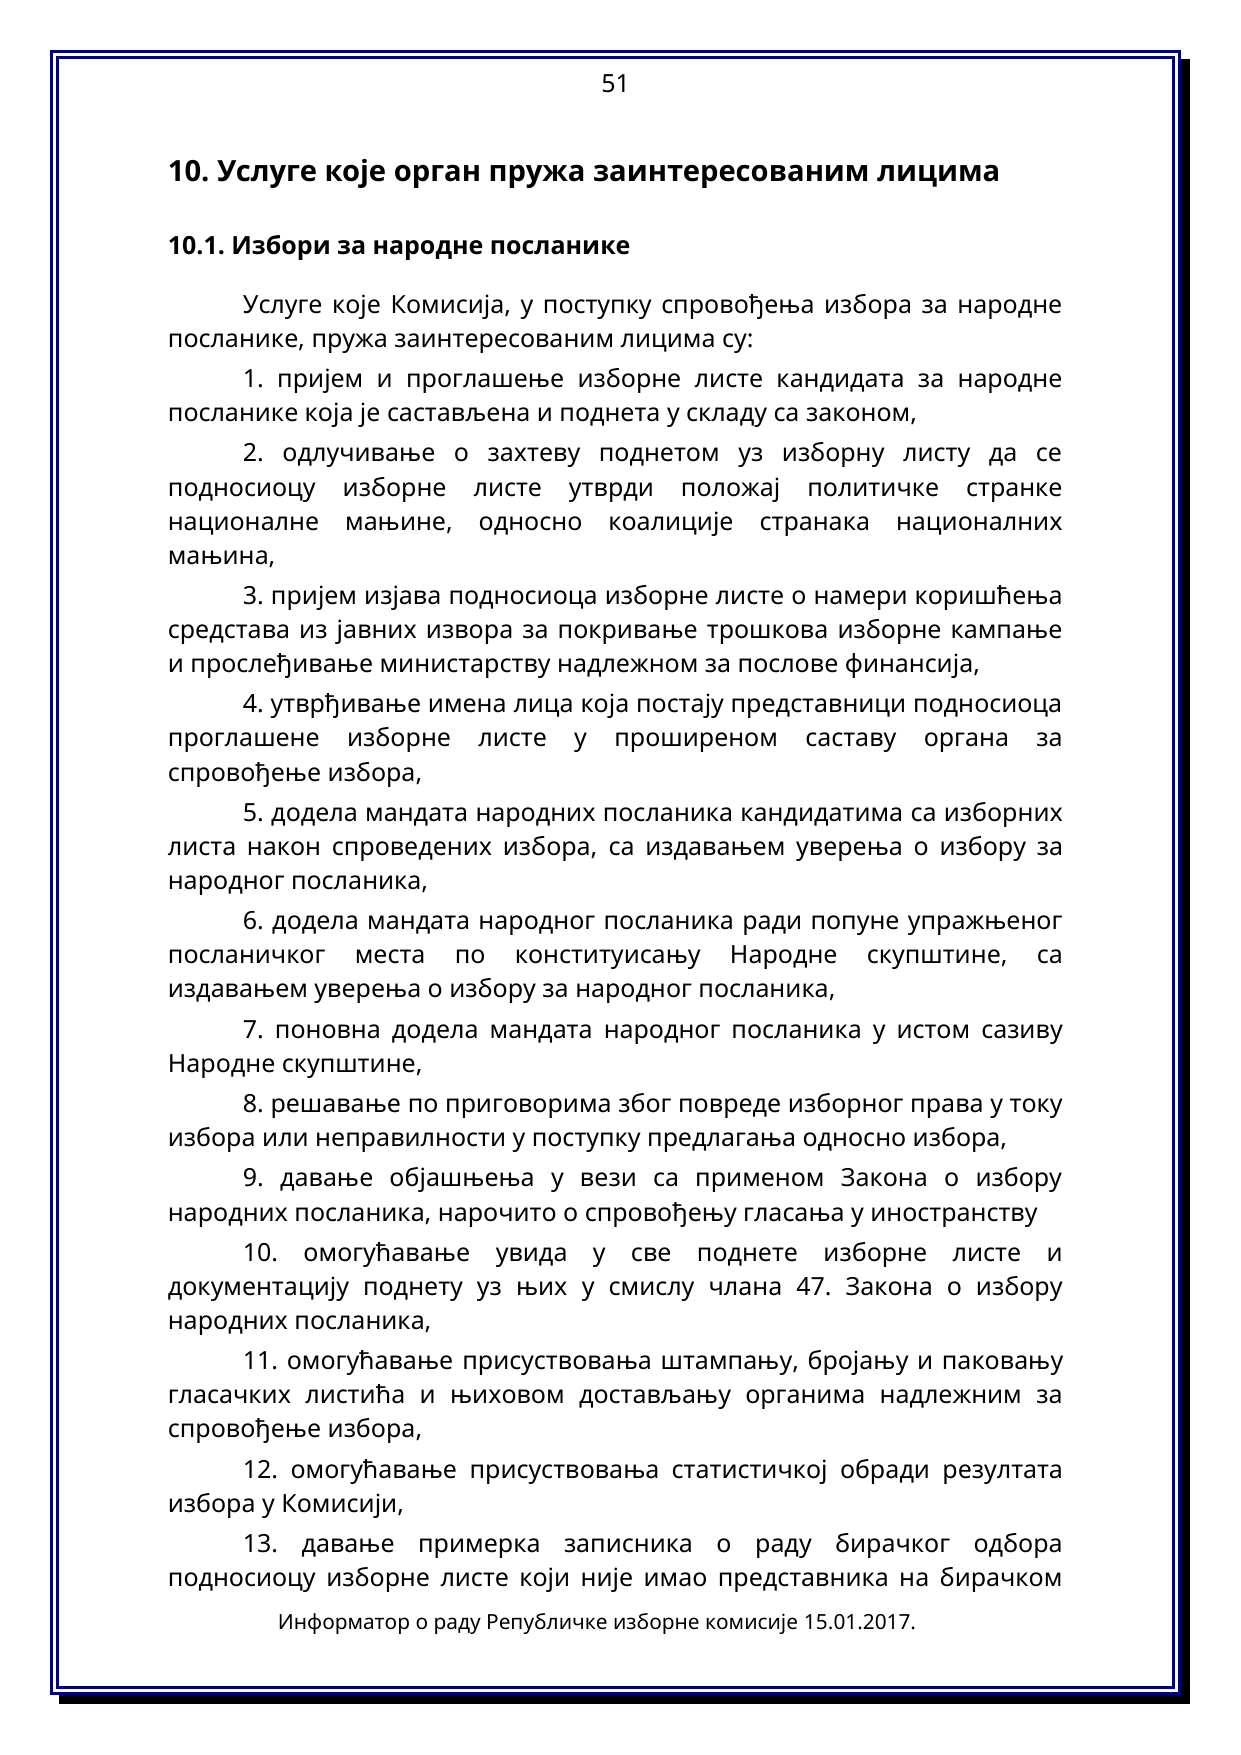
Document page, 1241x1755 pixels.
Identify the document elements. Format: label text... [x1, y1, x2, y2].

text 12. омогућавање присуствовања статистичкој обради резултата избора у Комисији, [168, 1451, 1063, 1519]
subtitle 10. Услуге које орган пружа заинтересованим лицима [168, 150, 1063, 190]
text Услуге које Комисија, у поступку спровођења избора за народне посланике, пружа заинтересованим лицима су: [168, 286, 1063, 354]
text 1. пријем и проглашење изборне листе кандидата за народне посланике која је састављена и поднета у складу са законом, [168, 361, 1063, 429]
text 11. омогућавање присуствовања штампању, бројању и паковању гласачких листића и њиховом достављању органима надлежним за спровођење избора, [168, 1343, 1063, 1445]
text 6. додела мандата народног посланика ради попуне упражњеног посланичког места по конституисању Народне скупштине, са издавањем уверења о избору за народног посланика, [168, 903, 1063, 1005]
text 13. давање примерка записника о раду бирачког одбора подносиоцу изборне листе који није имао представника на бирачком [168, 1526, 1063, 1594]
text 4. утврђивање имена лица која постају представници подносиоца проглашене изборне листе у проширеном саставу органа за спровођење избора, [168, 686, 1063, 788]
subtitle 10.1. Избори за народне посланике [168, 227, 1063, 261]
text 3. пријем изјава подносиоца изборне листе о намери коришћења средстава из јавних извора за покривање трошкова изборне кампање и прослеђивање министарству надлежном за послове финансија, [168, 578, 1063, 680]
text 7. поновна додела мандата народног посланика у истом сазиву Народне скупштине, [168, 1011, 1063, 1079]
text 9. давање објашњења у вези са применом Закона о избору народних посланика, нарочито о спровођењу гласања у иностранству [168, 1160, 1063, 1228]
text 2. одлучивање о захтеву поднетом уз изборну листу да се подносиоцу изборне листе утврди положај политичке странке националне мањине, односно коалиције странака националних мањина, [168, 435, 1063, 571]
text 5. додела мандата народних посланика кандидатима са изборних листа након спроведених избора, са издавањем уверења о избору за народног посланика, [168, 794, 1063, 897]
text 10. омогућавање увида у све поднете изборне листе и документацију поднету уз њих у смислу члана 47. Закона о избору народних посланика, [168, 1234, 1063, 1337]
text 8. решавање по приговорима због повреде изборног права у току избора или неправилности у поступку предлагања односно избора, [168, 1086, 1063, 1154]
